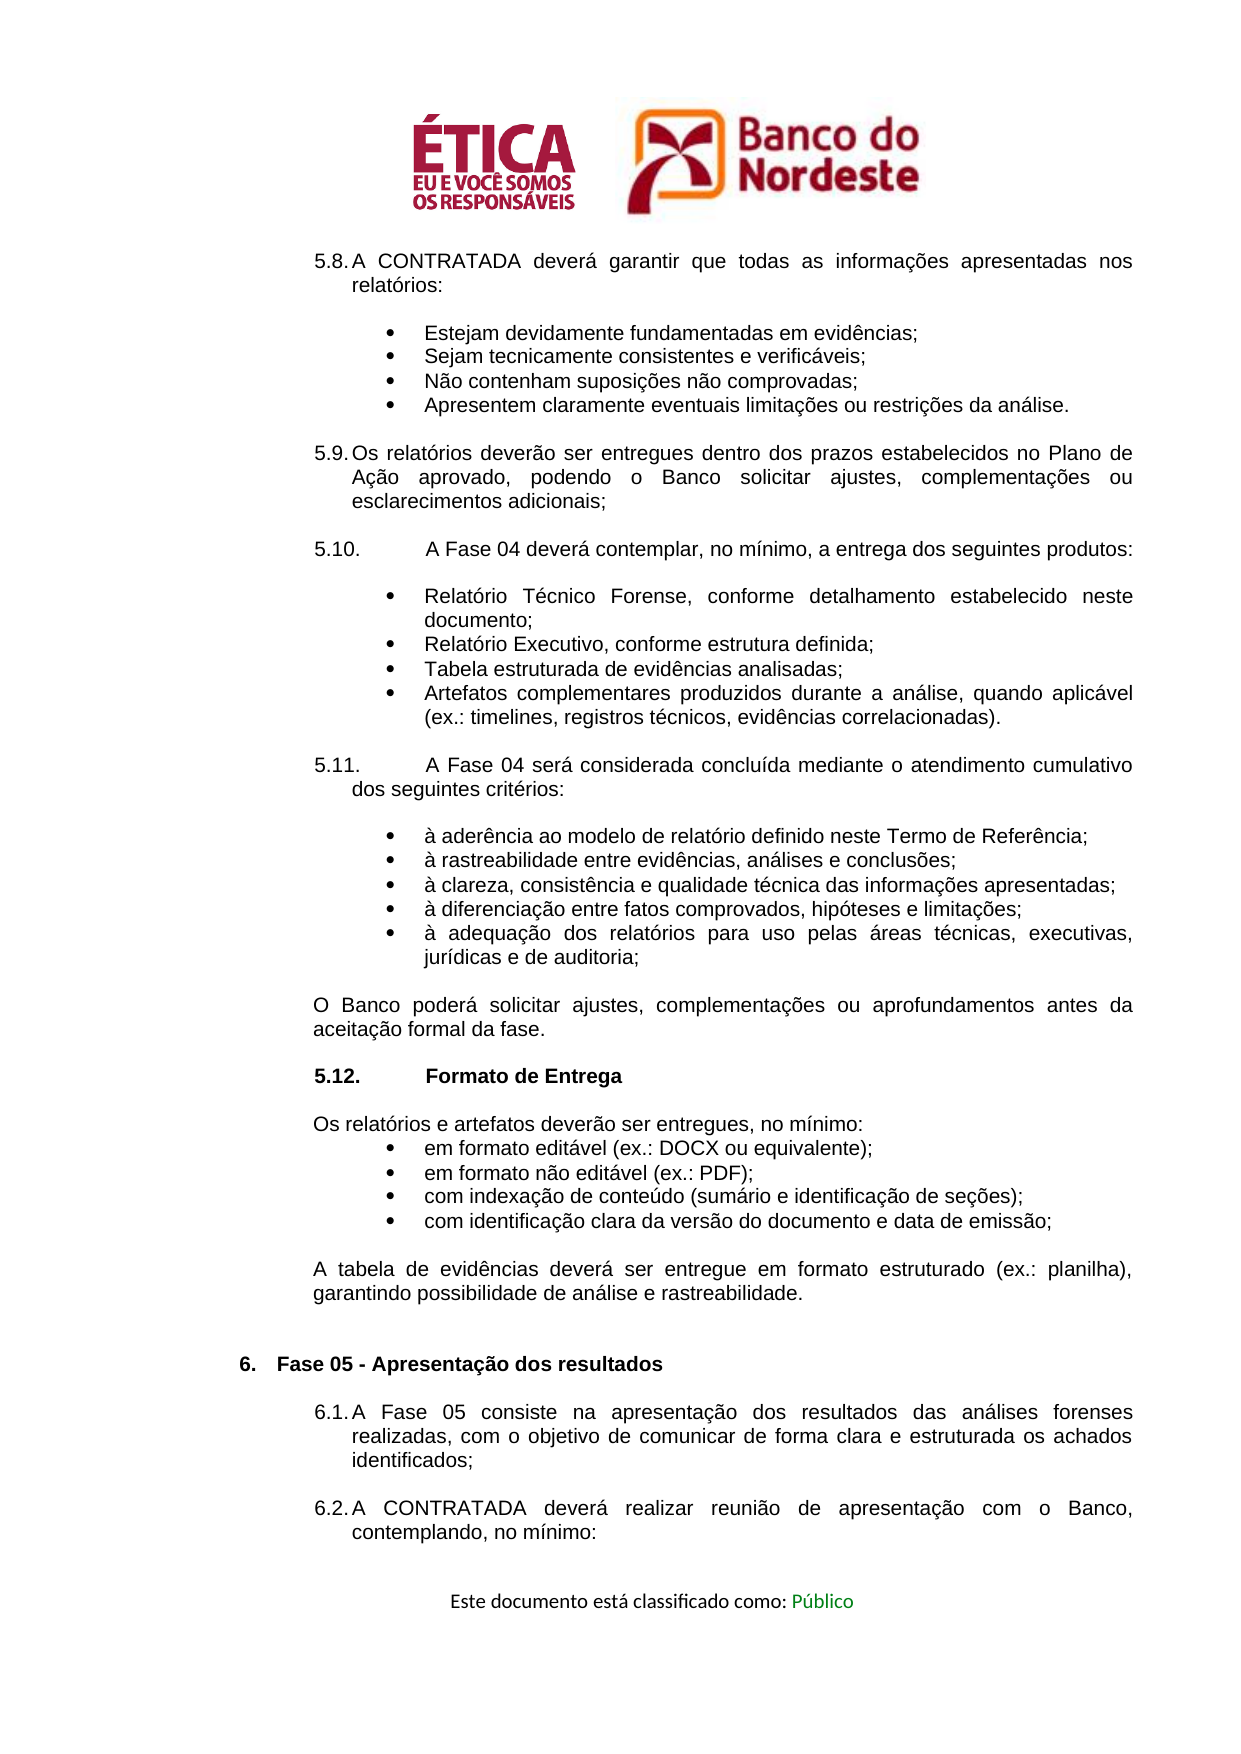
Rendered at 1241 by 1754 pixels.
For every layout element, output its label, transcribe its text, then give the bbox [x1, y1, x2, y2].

text A tabela de evidências deverá ser entregue em formato estruturado (ex.: planilha), garantindo possibilidade de análise e rastreabilidade. [313, 1256, 1134, 1304]
list à aderência ao modelo de relatório definido neste Termo de Referência; [387, 824, 1134, 848]
list Relatório Técnico Forense, conforme detalhamento estabelecido neste documento; [387, 584, 1134, 632]
list à adequação dos relatórios para uso pelas áreas técnicas, executivas, jurídicas e de auditoria; [387, 921, 1134, 968]
list em formato editável (ex.: DOCX ou equivalente); [387, 1136, 1134, 1160]
list Os relatórios deverão ser entregues dentro dos prazos estabelecidos no Plano de Ação aprovado, podendo o Banco solicitar ajustes, complementações ou esclarecimentos adicionais; [314, 441, 1134, 512]
list A Fase 04 será considerada concluída mediante o atendimento cumulativo dos seguintes critérios: [314, 752, 1134, 800]
list Não contenham suposições não comprovadas; [387, 368, 1134, 392]
list A Fase 04 deverá contemplar, no mínimo, a entrega dos seguintes produtos: [314, 536, 1134, 560]
list com identificação clara da versão do documento e data de emissão; [387, 1208, 1134, 1232]
text O Banco poderá solicitar ajustes, complementações ou aprofundamentos antes da aceitação formal da fase. [313, 992, 1134, 1040]
list A Fase 05 consiste na apresentação dos resultados das análises forenses realizadas, com o objetivo de comunicar de forma clara e estruturada os achados identificados; [314, 1400, 1134, 1472]
list à rastreabilidade entre evidências, análises e conclusões; [387, 848, 1134, 872]
list A CONTRATADA deverá realizar reunião de apresentação com o Banco, contemplando, no mínimo: [314, 1496, 1134, 1544]
list Estejam devidamente fundamentadas em evidências; [387, 320, 1134, 344]
list à diferenciação entre fatos comprovados, hipóteses e limitações; [387, 896, 1134, 921]
list Formato de Entrega [314, 1064, 1134, 1088]
list à clareza, consistência e qualidade técnica das informações apresentadas; [387, 872, 1134, 896]
list Tabela estruturada de evidências analisadas; [387, 656, 1134, 680]
list com indexação de conteúdo (sumário e identificação de seções); [387, 1184, 1134, 1208]
list Artefatos complementares produzidos durante a análise, quando aplicável (ex.: timelines, registros técnicos, evidências correlacionadas). [387, 680, 1134, 728]
list Fase 05 - Apresentação dos resultados [239, 1352, 1134, 1376]
text Os relatórios e artefatos deverão ser entregues, no mínimo: [313, 1112, 1134, 1136]
list Relatório Executivo, conforme estrutura definida; [387, 632, 1134, 656]
list Sejam tecnicamente consistentes e verificáveis; [387, 344, 1134, 368]
list Apresentem claramente eventuais limitações ou restrições da análise. [387, 392, 1134, 417]
list A CONTRATADA deverá garantir que todas as informações apresentadas nos relatórios: [314, 248, 1134, 296]
list em formato não editável (ex.: PDF); [387, 1160, 1134, 1184]
